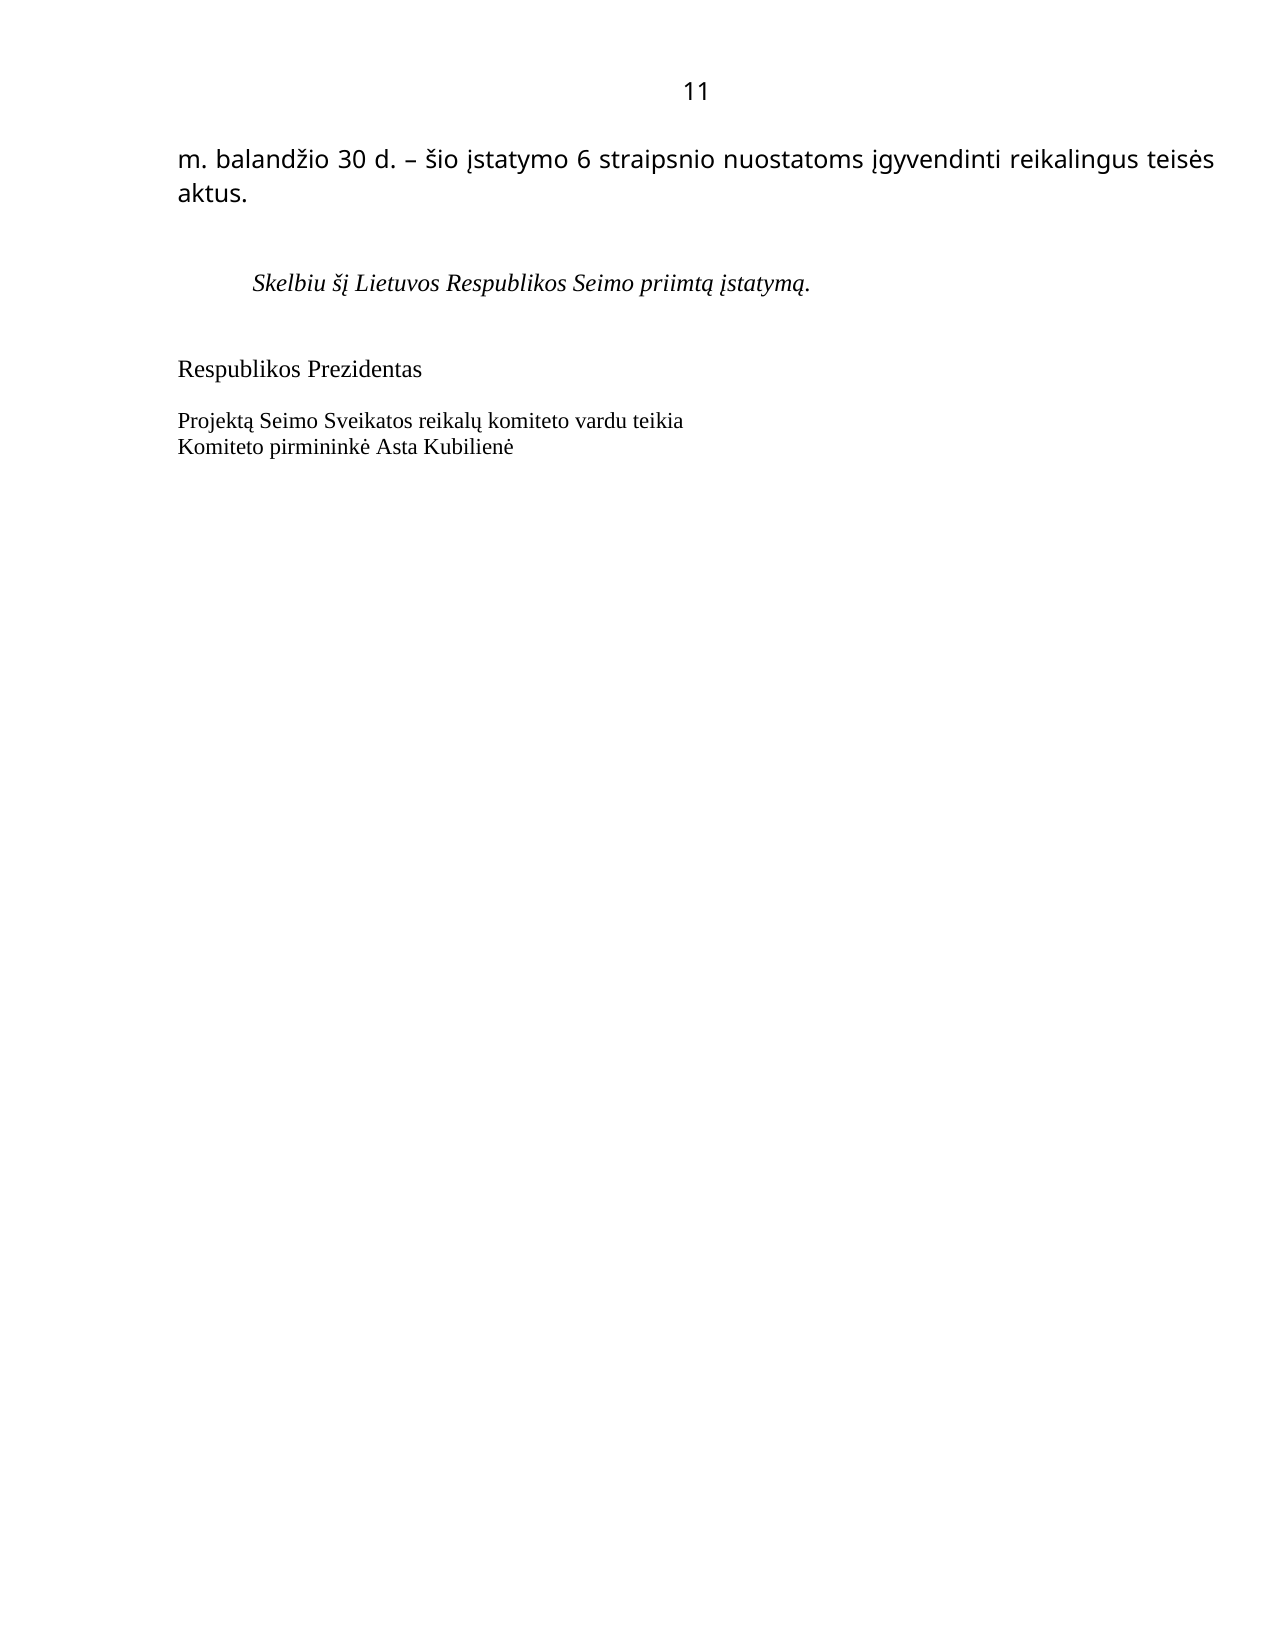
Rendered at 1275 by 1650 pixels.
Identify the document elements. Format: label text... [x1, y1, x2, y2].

text Skelbiu šį Lietuvos Respublikos Seimo priimtą įstatymą. [177, 268, 1216, 296]
text Respublikos Prezidentas [177, 354, 1216, 383]
text Komiteto pirmininkė Asta Kubilienė [177, 433, 1216, 459]
text Projektą Seimo Sveikatos reikalų komiteto vardu teikia [177, 407, 1216, 433]
text m. balandžio 30 d. – šio įstatymo 6 straipsnio nuostatoms įgyvendinti reikalingus teisės aktus. [177, 142, 1216, 210]
